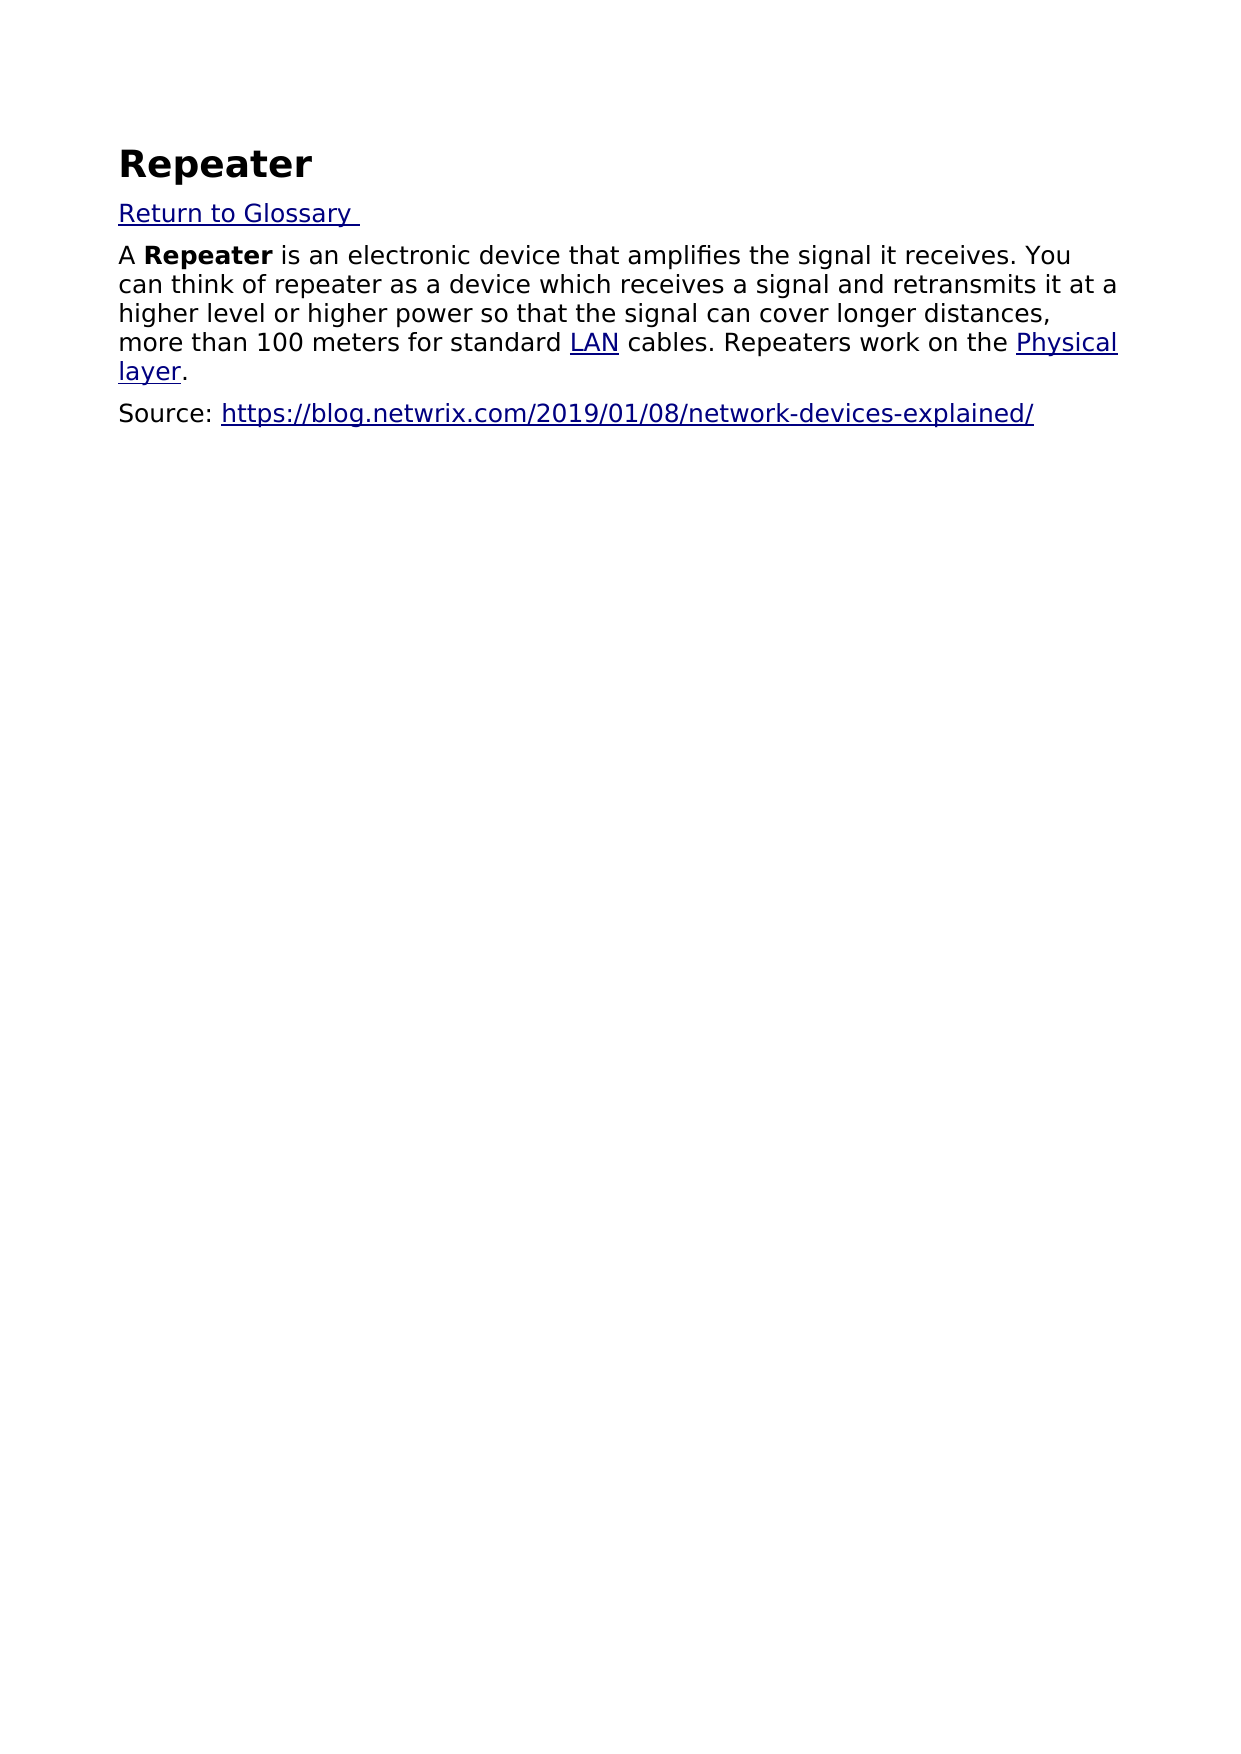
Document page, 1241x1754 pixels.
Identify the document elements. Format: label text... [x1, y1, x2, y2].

text Return to Glossary [118, 199, 1122, 228]
subtitle Repeater [118, 143, 1122, 187]
text Source: https://blog.netwrix.com/2019/01/08/network-devices-explained/ [118, 399, 1122, 428]
text A Repeater is an electronic device that amplifies the signal it receives. You can think of repeater as a device which receives a signal and retransmits it at a higher level or higher power so that the signal can cover longer distances, more than 100 meters for standard LAN cables. Repeaters work on the Physical layer. [118, 241, 1122, 387]
